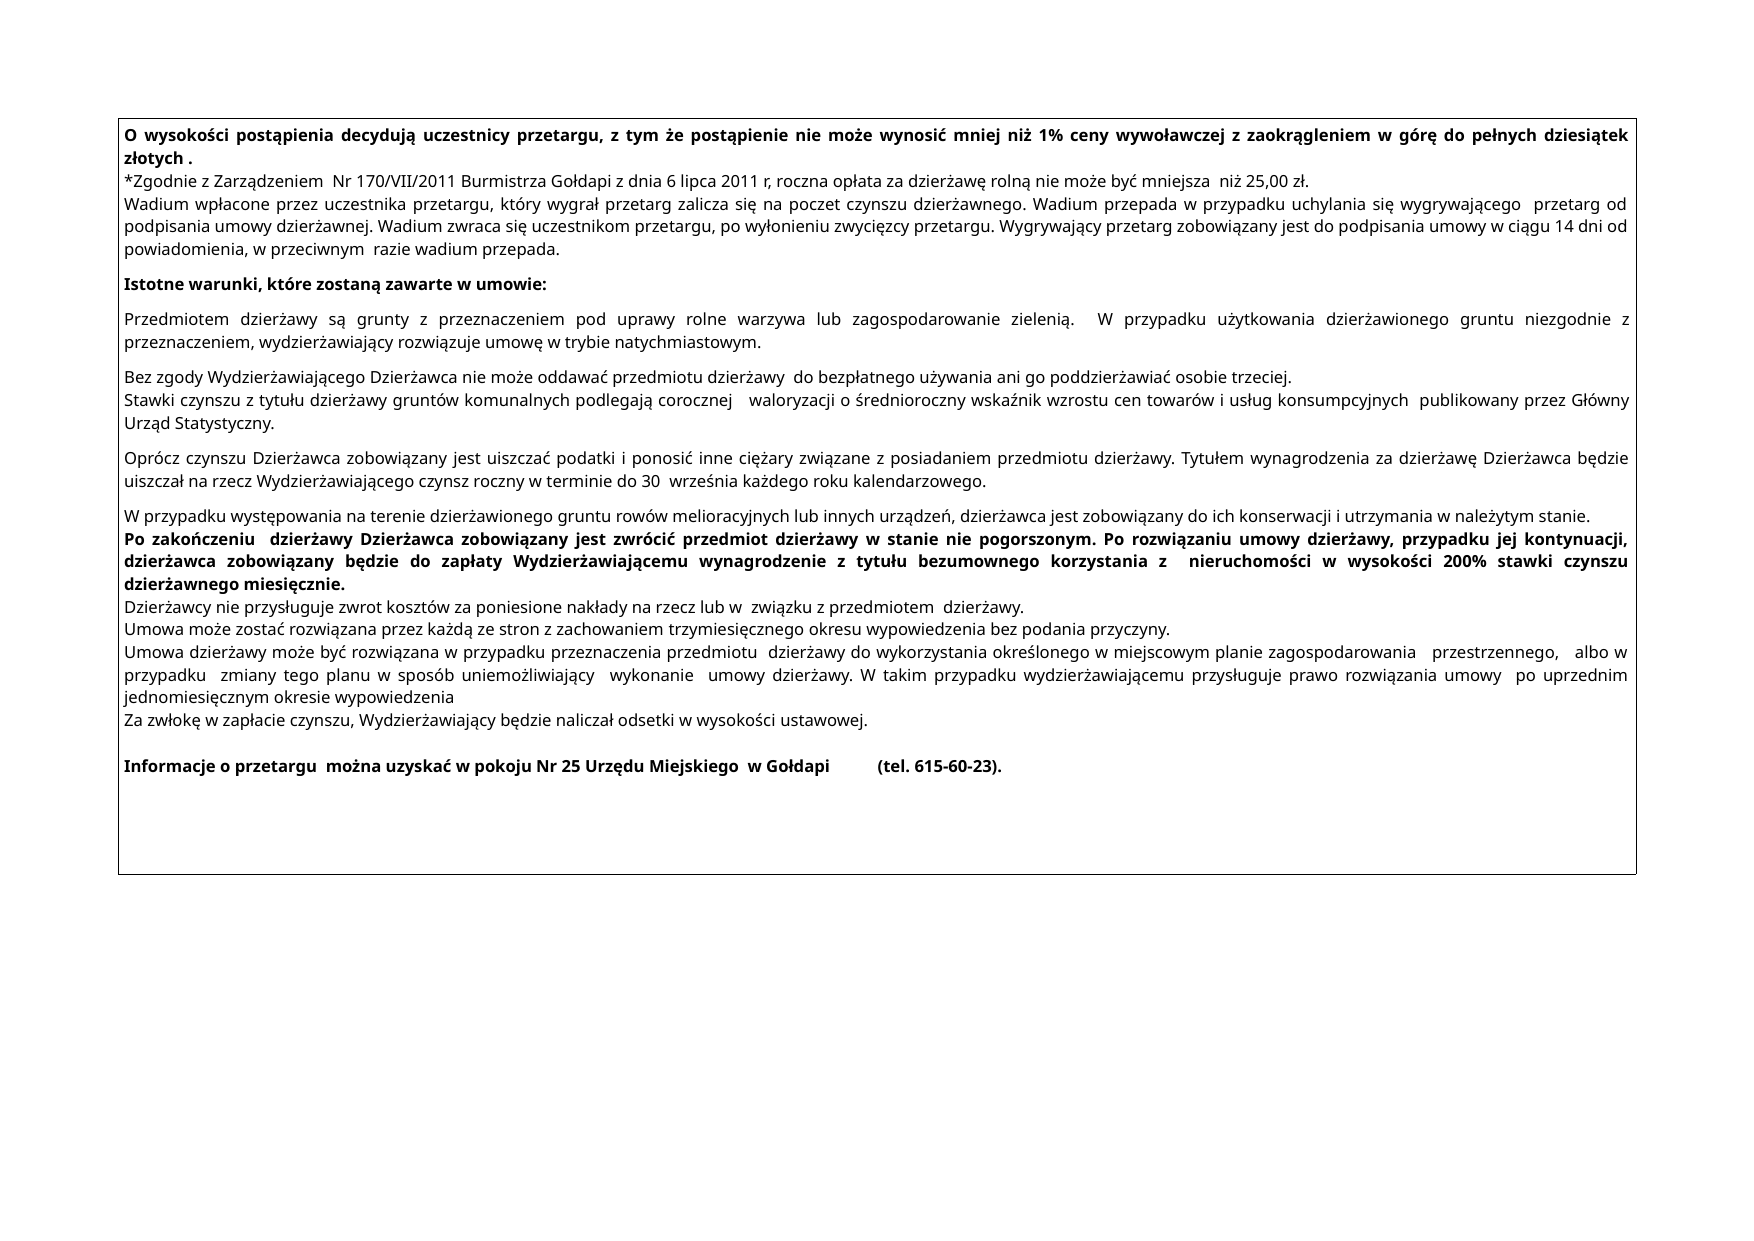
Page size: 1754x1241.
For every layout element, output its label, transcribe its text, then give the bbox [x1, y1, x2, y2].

table_cell O wysokości postąpienia decydują uczestnicy przetargu, z tym że postąpienie nie może wynosić mniej niż 1% ceny wywoławczej z zaokrągleniem w górę do pełnych dziesiątek złotych . *Zgodnie z Zarządzeniem Nr 170/VII/2011 Burmistrza Gołdapi z dnia 6 lipca 2011 r, roczna opłata za dzierżawę rolną nie może być mniejsza niż 25,00 zł. Wadium wpłacone przez uczestnika przetargu, który wygrał przetarg zalicza się na poczet czynszu dzierżawnego. Wadium przepada w przypadku uchylania się wygrywającego przetarg od podpisania umowy dzierżawnej. Wadium zwraca się uczestnikom przetargu, po wyłonieniu zwycięzcy przetargu. Wygrywający przetarg zobowiązany jest do podpisania umowy w ciągu 14 dni od powiadomienia, w przeciwnym razie wadium przepada. Istotne warunki, które zostaną zawarte w umowie: Przedmiotem dzierżawy są grunty z przeznaczeniem pod uprawy rolne warzywa lub zagospodarowanie zielenią. W przypadku użytkowania dzierżawionego gruntu niezgodnie z przeznaczeniem, wydzierżawiający rozwiązuje umowę w trybie natychmiastowym. Bez zgody Wydzierżawiającego Dzierżawca nie może oddawać przedmiotu dzierżawy do bezpłatnego używania ani go poddzierżawiać osobie trzeciej. Stawki czynszu z tytułu dzierżawy gruntów komunalnych podlegają corocznej waloryzacji o średnioroczny wskaźnik wzrostu cen towarów i usług konsumpcyjnych publikowany przez Główny Urząd Statystyczny. Oprócz czynszu Dzierżawca zobowiązany jest uiszczać podatki i ponosić inne ciężary związane z posiadaniem przedmiotu dzierżawy. Tytułem wynagrodzenia za dzierżawę Dzierżawca będzie uiszczał na rzecz Wydzierżawiającego czynsz roczny w terminie do 30 września każdego roku kalendarzowego. W przypadku występowania na terenie dzierżawionego gruntu rowów melioracyjnych lub innych urządzeń, dzierżawca jest zobowiązany do ich konserwacji i utrzymania w należytym stanie. Po zakończeniu dzierżawy Dzierżawca zobowiązany jest zwrócić przedmiot dzierżawy w stanie nie pogorszonym. Po rozwiązaniu umowy dzierżawy, przypadku jej kontynuacji, dzierżawca zobowiązany będzie do zapłaty Wydzierżawiającemu wynagrodzenie z tytułu bezumownego korzystania z nieruchomości w wysokości 200% stawki czynszu dzierżawnego miesięcznie. Dzierżawcy nie przysługuje zwrot kosztów za poniesione nakłady na rzecz lub w związku z przedmiotem dzierżawy. Umowa może zostać rozwiązana przez każdą ze stron z zachowaniem trzymiesięcznego okresu wypowiedzenia bez podania przyczyny. Umowa dzierżawy może być rozwiązana w przypadku przeznaczenia przedmiotu dzierżawy do wykorzystania określonego w miejscowym planie zagospodarowania przestrzennego, albo w przypadku zmiany tego planu w sposób uniemożliwiający wykonanie umowy dzierżawy. W takim przypadku wydzierżawiającemu przysługuje prawo rozwiązania umowy po uprzednim jednomiesięcznym okresie wypowiedzenia Za zwłokę w zapłacie czynszu, Wydzierżawiający będzie naliczał odsetki w wysokości ustawowej. Informacje o przetargu można uzyskać w pokoju Nr 25 Urzędu Miejskiego w Gołdapi (tel. 615-60-23). [119, 119, 1636, 873]
